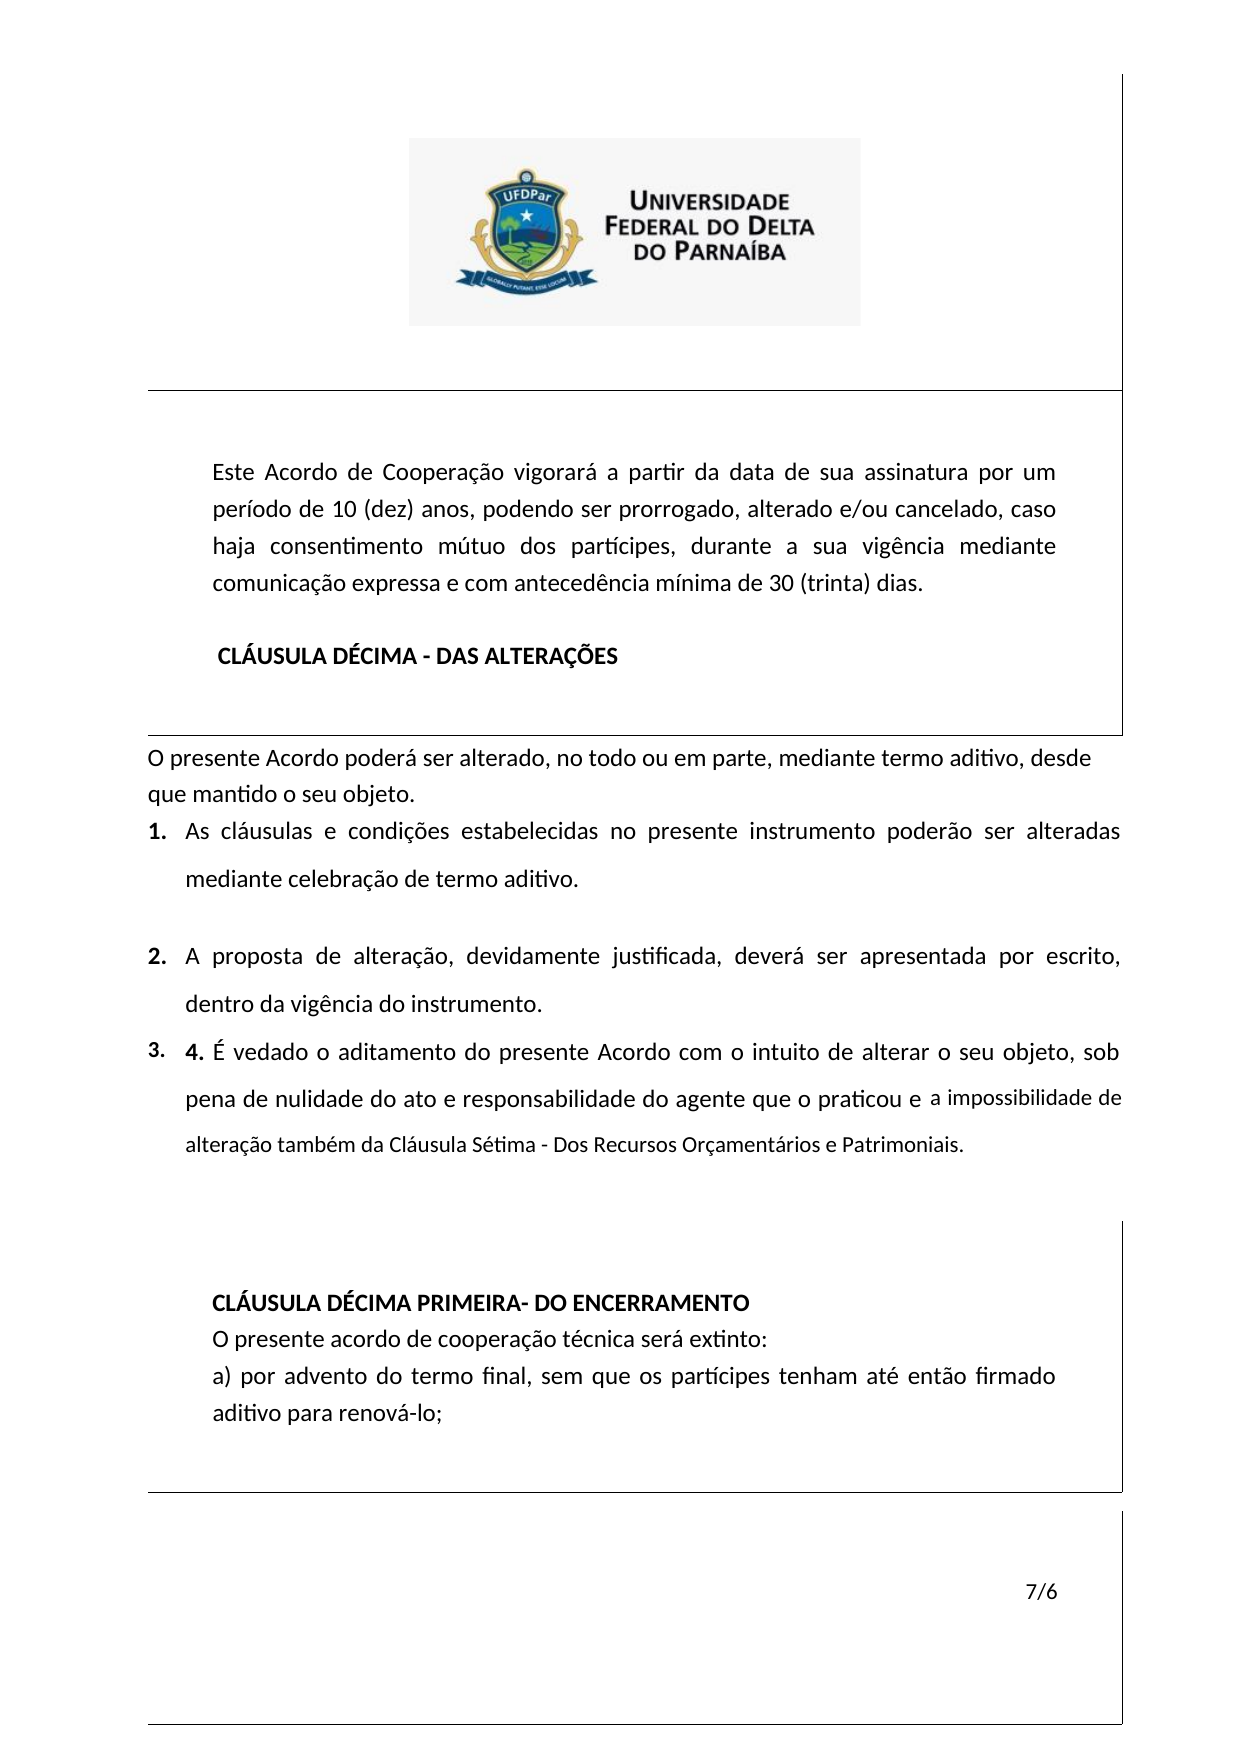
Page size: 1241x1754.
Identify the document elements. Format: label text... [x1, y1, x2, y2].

subtitle CLÁUSULA DÉCIMA - DAS ALTERAÇÕES [147, 574, 1122, 736]
subtitle CLÁUSULA DÉCIMA PRIMEIRA- DO ENCERRAMENTO [147, 1221, 1122, 1258]
subtitle a) por advento do termo final, sem que os partícipes tenham até então firmado aditivo para renová-lo; [147, 1294, 1122, 1492]
subtitle O presente acordo de cooperação técnica será extinto: [147, 1258, 1122, 1294]
subtitle O presente Acordo poderá ser alterado, no todo ou em parte, mediante termo aditivo, desde que mantido o seu objeto. [147, 740, 1122, 809]
subtitle Este Acordo de Cooperação vigorará a partir da data de sua assinatura por um período de 10 (dez) anos, podendo ser prorrogado, alterado e/ou cancelado, caso haja consentimento mútuo dos partícipes, durante a sua vigência mediante comunicação expressa e com antecedência mínima de 30 (trinta) dias. [147, 391, 1122, 574]
list A proposta de alteração, devidamente justificada, deverá ser apresentada por escrito, dentro da vigência do instrumento. [148, 938, 1122, 1018]
list As cláusulas e condições estabelecidas no presente instrumento poderão ser alteradas mediante celebração de termo aditivo. [148, 814, 1122, 894]
list 4. É vedado o aditamento do presente Acordo com o intuito de alterar o seu objeto, sob pena de nulidade do ato e responsabilidade do agente que o praticou e a impossibilidade de alteração também da Cláusula Sétima - Dos Recursos Orçamentários e Patrimoniais. [148, 1034, 1122, 1158]
